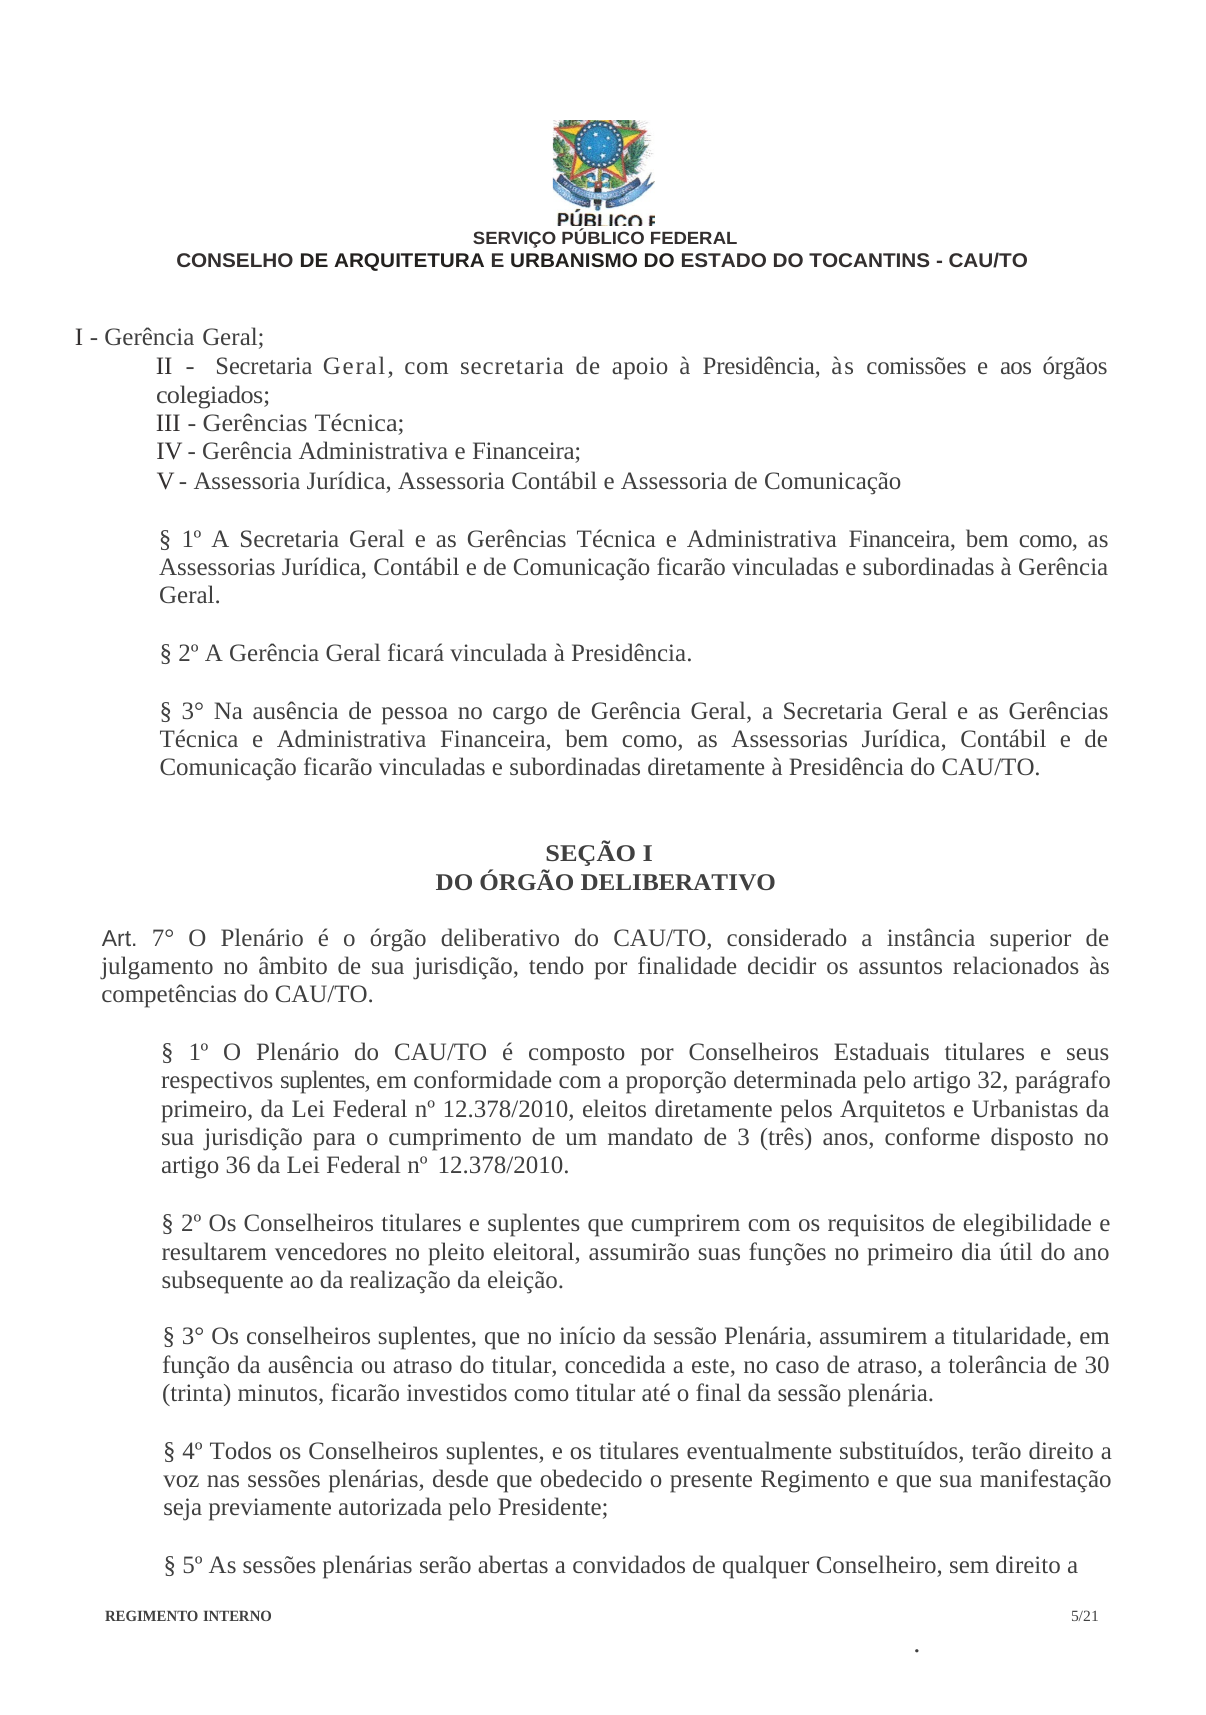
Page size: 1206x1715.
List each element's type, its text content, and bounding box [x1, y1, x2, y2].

list - Assessoria Jurídica, Assessoria Contábil e Assessoria de Comunicação [156, 466, 1193, 495]
text § 1º A Secretaria Geral e as Gerências Técnica e Administrativa Financeira, bem como, as Assessorias Jurídica, Contábil e de Comunicação ficarão vinculadas e subordinadas à Gerência Geral. [159, 525, 1109, 609]
list - Gerência Administrativa e Financeira; [156, 437, 1193, 465]
text REGIMENTO INTERNO 5/21 [105, 1587, 1193, 1630]
text Art. 7° O Plenário é o órgão deliberativo do CAU/TO, considerado a instância superior de julgamento no âmbito de sua jurisdição, tendo por finalidade decidir os assuntos relacionados às competências do CAU/TO. [101, 924, 1111, 1008]
text SEÇÃO I [89, 839, 1108, 867]
text § 3° Os conselheiros suplentes, que no início da sessão Plenária, assumirem a titularidade, em função da ausência ou atraso do titular, concedida a este, no caso de atraso, a tolerância de 30 (trinta) minutos, ficarão investidos como titular até o final da sessão plenária. [162, 1322, 1111, 1407]
text § 1º O Plenário do CAU/TO é composto por Conselheiros Estaduais titulares e seus respectivos suplentes, em conformidade com a proporção determinada pelo artigo 32, parágrafo primeiro, da Lei Federal nº 12.378/2010, eleitos diretamente pelos Arquitetos e Urbanistas da sua jurisdição para o cumprimento de um mandato de 3 (três) anos, conforme disposto no artigo 36 da Lei Federal nº 12.378/2010. [161, 1038, 1111, 1179]
text § 5º As sessões plenárias serão abertas a convidados de qualquer Conselheiro, sem direito a [163, 1551, 1193, 1579]
text . [89, 1630, 920, 1658]
text DO ÓRGÃO DELIBERATIVO [435, 868, 1193, 895]
text § 2º Os Conselheiros titulares e suplentes que cumprirem com os requisitos de elegibilidade e resultarem vencedores no pleito eleitoral, assumirão suas funções no primeiro dia útil do ano subsequente ao da realização da eleição. [161, 1209, 1111, 1293]
list - Gerência Geral; [74, 322, 1193, 351]
text § 4º Todos os Conselheiros suplentes, e os titulares eventualmente substituídos, terão direito a voz nas sessões plenárias, desde que obedecido o presente Regimento e que sua manifestação seja previamente autorizada pelo Presidente; [163, 1437, 1113, 1521]
list - Gerências Técnica; [156, 408, 1193, 437]
text § 2º A Gerência Geral ficará vinculada à Presidência. [159, 638, 1193, 667]
text § 3° Na ausência de pessoa no cargo de Gerência Geral, a Secretaria Geral e as Gerências Técnica e Administrativa Financeira, bem como, as Assessorias Jurídica, Contábil e de Comunicação ficarão vinculadas e subordinadas diretamente à Presidência do CAU/TO. [159, 697, 1109, 781]
list - Secretaria Geral, com secretaria de apoio à Presidência, às comissões e aos órgãos colegiados; [156, 351, 1108, 408]
